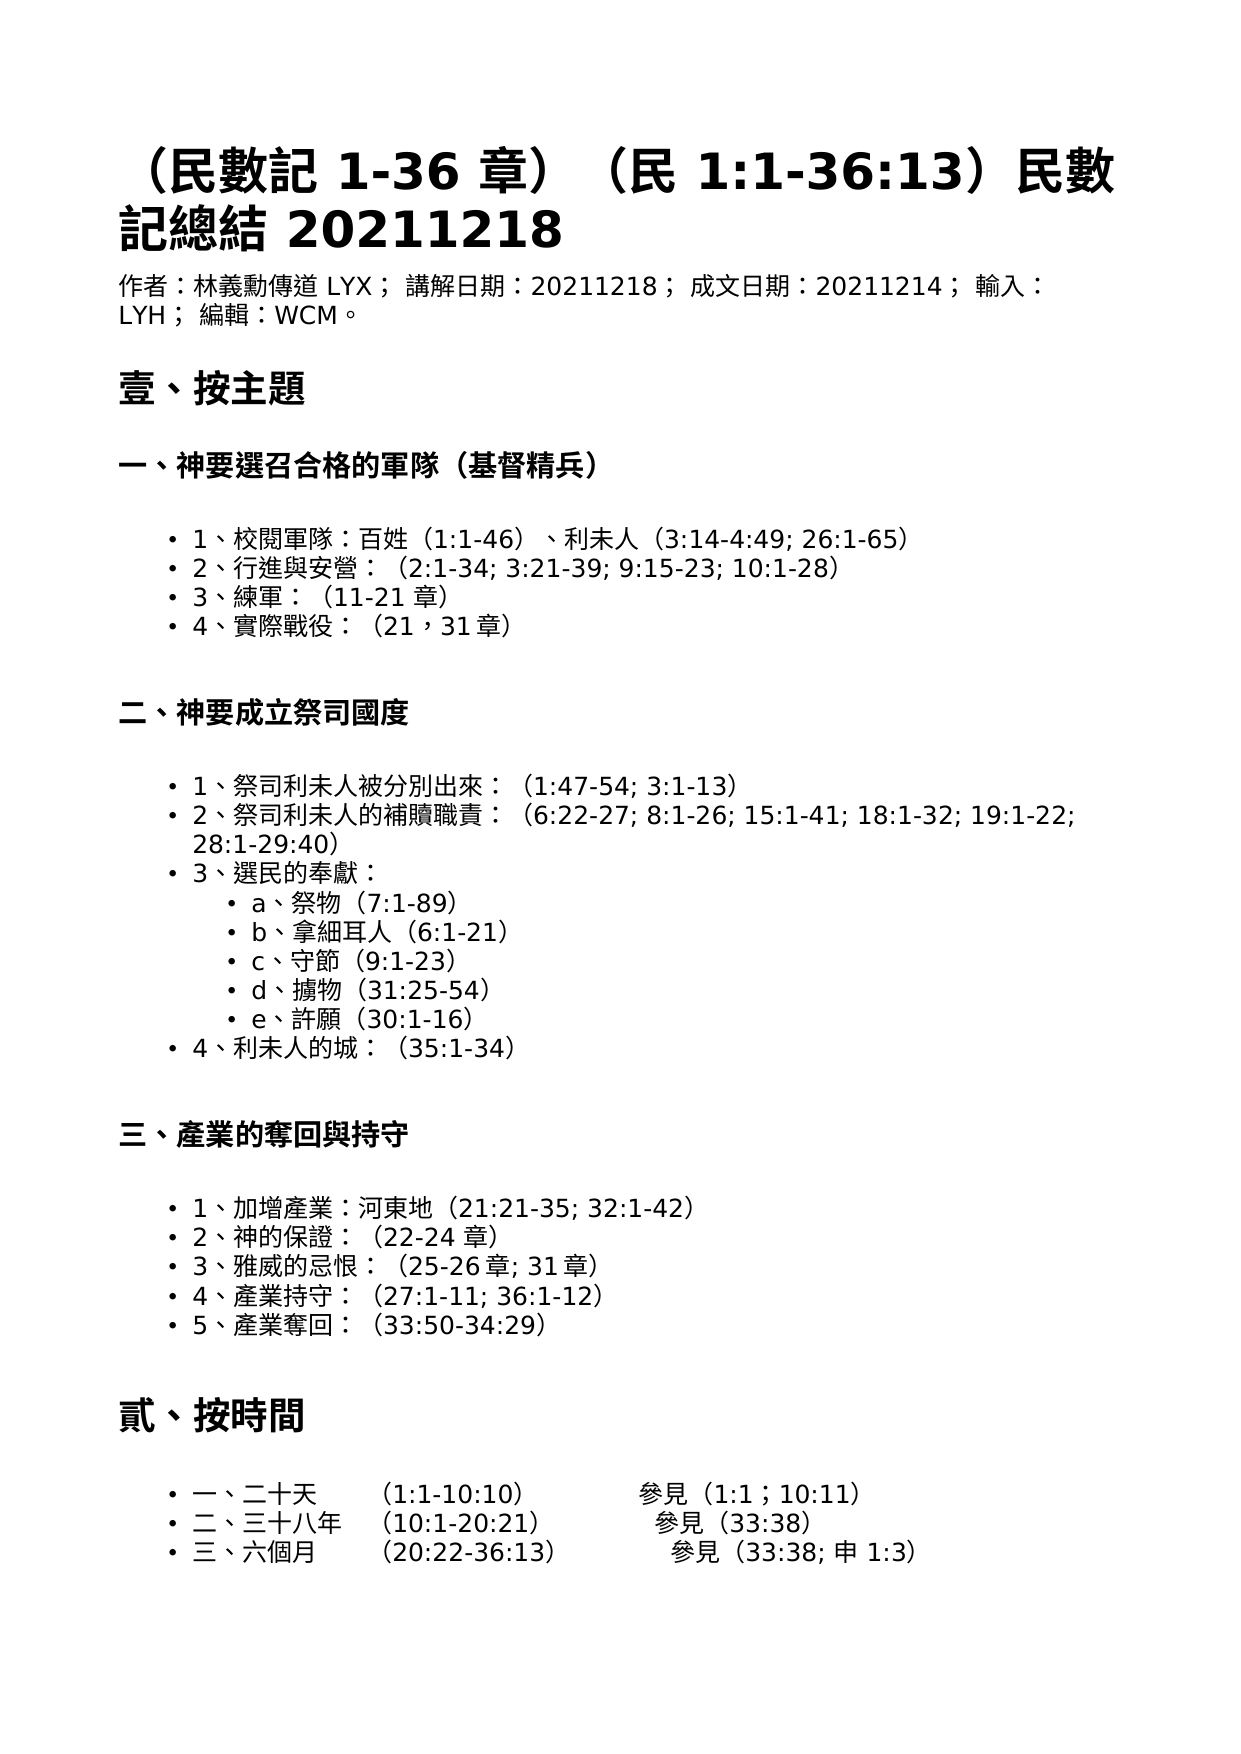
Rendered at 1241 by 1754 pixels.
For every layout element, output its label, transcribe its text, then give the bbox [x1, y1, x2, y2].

list 一、二十天 （1:1-10:10） 參見（1:1；10:11） [177, 1480, 1122, 1509]
list c、守節（9:1-23） [236, 947, 1122, 976]
list 1、校閱軍隊：百姓（1:1-46）、利未人（3:14-4:49; 26:1-65） [177, 525, 1122, 554]
list 1、加增產業：河東地（21:21-35; 32:1-42） [177, 1194, 1122, 1223]
list a、祭物（7:1-89） [236, 889, 1122, 918]
list 三、六個月 （20:22-36:13） 參見（33:38; 申 1:3） [177, 1538, 1122, 1568]
list 3、雅威的忌恨：（25-26章; 31章） [177, 1252, 1122, 1282]
list 2、祭司利未人的補贖職責：（6:22-27; 8:1-26; 15:1-41; 18:1-32; 19:1-22; 28:1-29:40） [177, 801, 1122, 859]
subtitle 二、神要成立祭司國度 [118, 696, 1122, 730]
list e、許願（30:1-16） [236, 1005, 1122, 1034]
subtitle 壹、按主題 [118, 368, 1122, 412]
list 2、行進與安營：（2:1-34; 3:21-39; 9:15-23; 10:1-28） [177, 554, 1122, 583]
subtitle （民數記 1-36 章）（民 1:1-36:13）民數記總結 20211218 [118, 143, 1122, 259]
list 4、實際戰役：（21，31章） [177, 612, 1122, 642]
list 2、神的保證：（22-24 章） [177, 1223, 1122, 1252]
subtitle 貳、按時間 [118, 1394, 1122, 1438]
text 作者：林義勳傳道 LYX； 講解日期：20211218； 成文日期：20211214； 輸入：LYH； 編輯：WCM。 [118, 272, 1122, 330]
list 4、利未人的城：（35:1-34） [177, 1034, 1122, 1064]
list 4、產業持守：（27:1-11; 36:1-12） [177, 1282, 1122, 1311]
list 3、選民的奉獻： [177, 859, 1122, 889]
list 二、三十八年 （10:1-20:21） 參見（33:38） [177, 1509, 1122, 1538]
list 1、祭司利未人被分別出來：（1:47-54; 3:1-13） [177, 772, 1122, 801]
subtitle 一、神要選召合格的軍隊（基督精兵） [118, 449, 1122, 483]
subtitle 三、產業的奪回與持守 [118, 1118, 1122, 1152]
list d、擄物（31:25-54） [236, 976, 1122, 1005]
list 5、產業奪回：（33:50-34:29） [177, 1311, 1122, 1340]
list b、拿細耳人（6:1-21） [236, 918, 1122, 947]
list 3、練軍：（11-21 章） [177, 583, 1122, 612]
